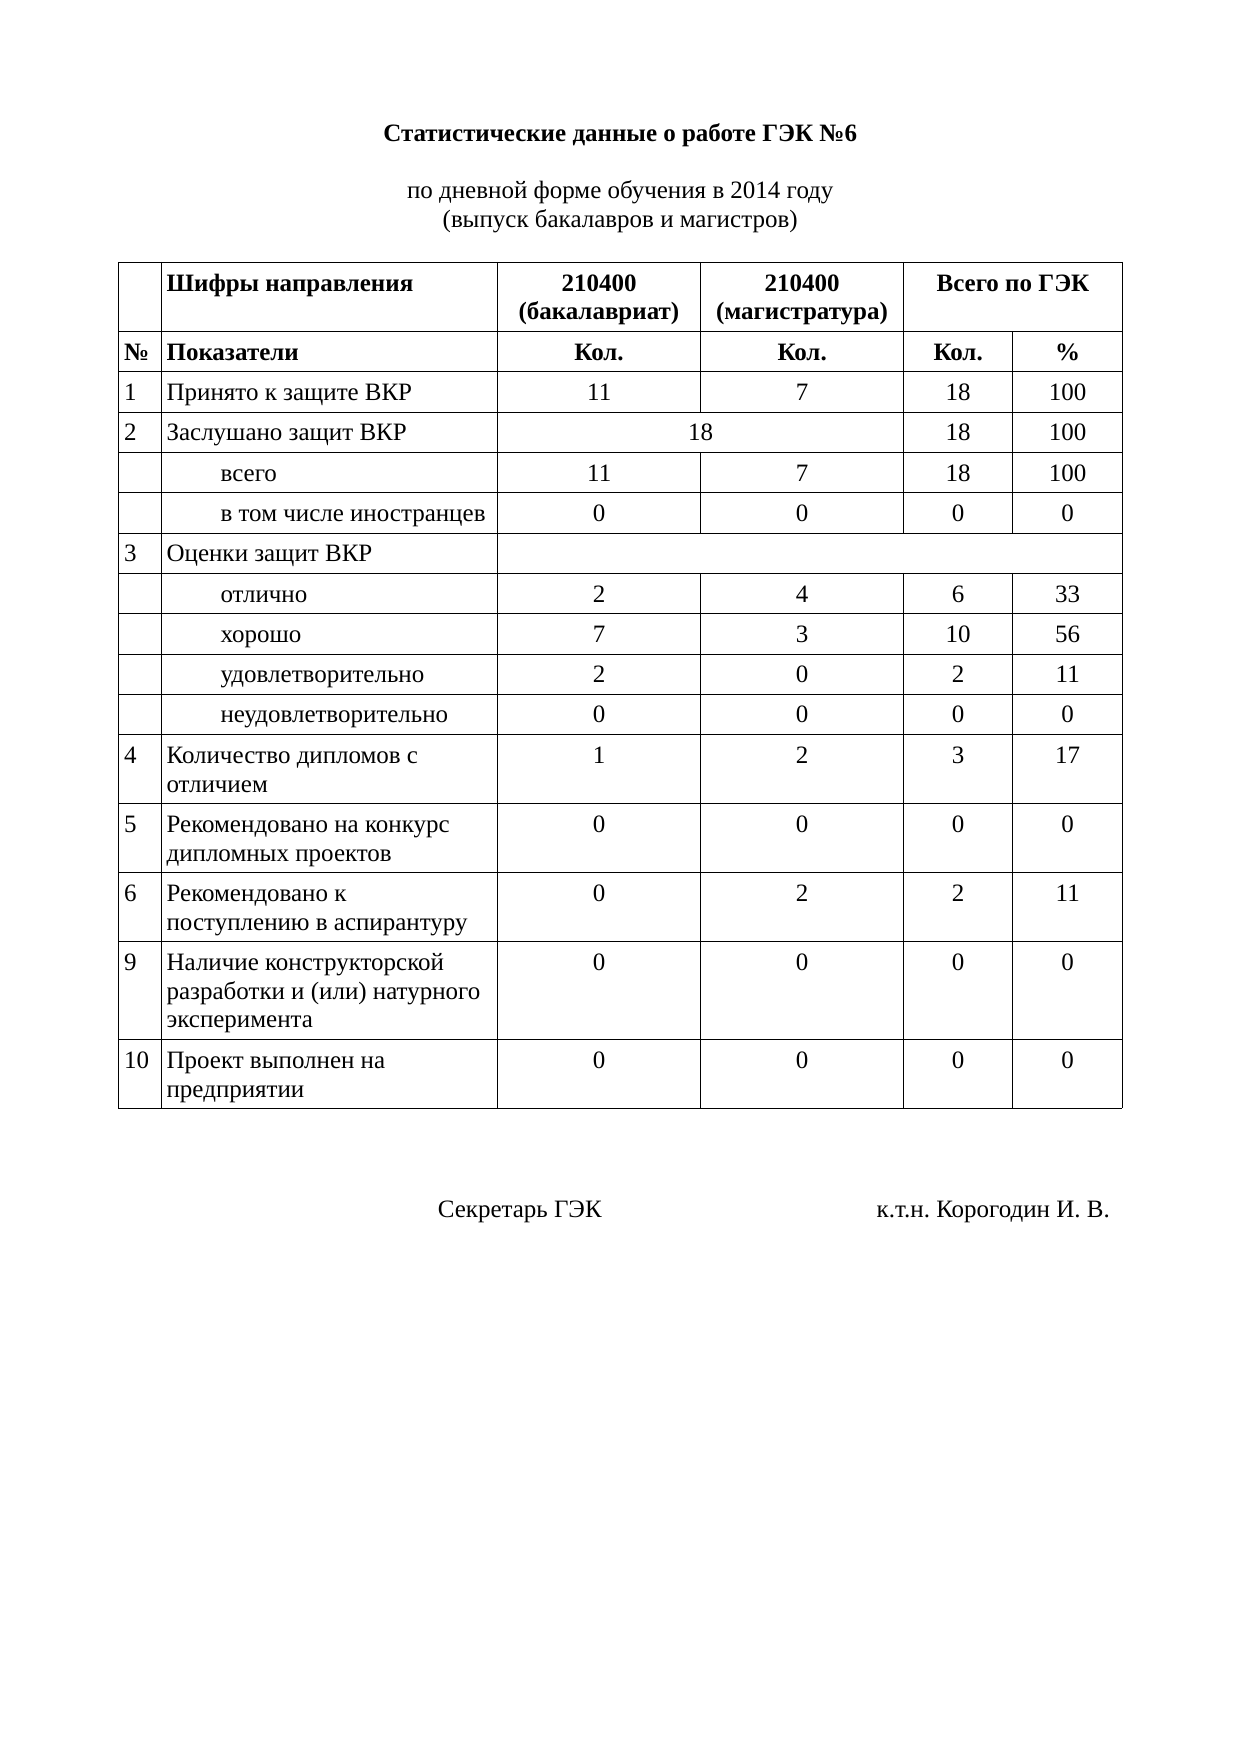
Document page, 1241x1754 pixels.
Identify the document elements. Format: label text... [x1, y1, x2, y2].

table_cell 4 [701, 574, 903, 613]
table_cell 17 [1013, 735, 1122, 803]
table_cell 100 [1013, 413, 1122, 452]
table_cell [119, 695, 161, 734]
table_cell Принято к защите ВКР [162, 372, 497, 412]
table_cell [119, 453, 161, 492]
table_cell 100 [1013, 453, 1122, 492]
table_cell [119, 574, 161, 613]
table_cell 7 [498, 614, 700, 653]
table_cell 4 [119, 735, 161, 803]
table_cell 18 [498, 413, 903, 452]
table_cell Рекомендовано на конкурс дипломных проектов [162, 804, 497, 872]
text Секретарь ГЭК к.т.н. Корогодин И. В. [118, 1194, 1122, 1223]
table_cell Показатели [162, 332, 497, 371]
table_cell 11 [498, 453, 700, 492]
table_cell 2 [904, 873, 1012, 941]
table_cell 0 [498, 695, 700, 734]
table_cell 3 [119, 534, 161, 573]
table_cell 0 [904, 1040, 1012, 1108]
table_cell Кол. [701, 332, 903, 371]
table_cell 0 [1013, 1040, 1122, 1108]
text (выпуск бакалавров и магистров) [118, 204, 1122, 233]
table_cell 2 [498, 574, 700, 613]
table_header Шифры направления [162, 263, 497, 331]
table_cell 6 [904, 574, 1012, 613]
table_cell 0 [904, 695, 1012, 734]
table_cell 2 [119, 413, 161, 452]
table_cell 0 [1013, 804, 1122, 872]
table_cell 6 [119, 873, 161, 941]
table_cell 2 [701, 735, 903, 803]
table_cell 3 [701, 614, 903, 653]
table_cell 2 [701, 873, 903, 941]
table_cell [498, 534, 1122, 573]
table_cell 33 [1013, 574, 1122, 613]
table_header 210400 (бакалавриат) [498, 263, 700, 331]
table_cell отлично [162, 574, 497, 613]
table_header 210400 (магистратура) [701, 263, 903, 331]
table_cell Кол. [904, 332, 1012, 371]
table_cell 0 [701, 655, 903, 694]
table_cell Наличие конструкторской разработки и (или) натурного эксперимента [162, 942, 497, 1039]
table_cell 0 [498, 942, 700, 1039]
table_cell 0 [498, 804, 700, 872]
text по дневной форме обучения в 2014 году [118, 176, 1122, 204]
table_cell 0 [701, 804, 903, 872]
table_cell 0 [701, 493, 903, 532]
table_cell 0 [1013, 695, 1122, 734]
table_cell Заслушано защит ВКР [162, 413, 497, 452]
table_cell 10 [119, 1040, 161, 1108]
table_header Всего по ГЭК [904, 263, 1122, 331]
table_cell Кол. [498, 332, 700, 371]
table_cell 56 [1013, 614, 1122, 653]
table_cell 10 [904, 614, 1012, 653]
table_cell 1 [498, 735, 700, 803]
table_cell 7 [701, 453, 903, 492]
table_cell хорошо [162, 614, 497, 653]
table_cell 11 [1013, 655, 1122, 694]
table_cell [119, 655, 161, 694]
table_cell 2 [498, 655, 700, 694]
table_cell 0 [498, 493, 700, 532]
table_cell 0 [904, 493, 1012, 532]
table_cell 11 [1013, 873, 1122, 941]
table_cell неудовлетворительно [162, 695, 497, 734]
table_cell 18 [904, 372, 1012, 412]
text Статистические данные о работе ГЭК №6 [118, 118, 1122, 147]
table_cell 2 [904, 655, 1012, 694]
table_cell Количество дипломов с отличием [162, 735, 497, 803]
table_cell 0 [904, 942, 1012, 1039]
table_cell 3 [904, 735, 1012, 803]
table_cell 0 [1013, 493, 1122, 532]
table_cell 0 [904, 804, 1012, 872]
table_cell % [1013, 332, 1122, 371]
table_cell 0 [498, 873, 700, 941]
table_cell 1 [119, 372, 161, 412]
table_cell 11 [498, 372, 700, 412]
table_cell всего [162, 453, 497, 492]
table_cell № [119, 332, 161, 371]
table_header [119, 263, 161, 331]
table_cell Оценки защит ВКР [162, 534, 497, 573]
table_cell [119, 614, 161, 653]
table_cell 0 [1013, 942, 1122, 1039]
table_cell в том числе иностранцев [162, 493, 497, 532]
table_cell 5 [119, 804, 161, 872]
table_cell 100 [1013, 372, 1122, 412]
table_cell 9 [119, 942, 161, 1039]
table_cell 0 [701, 695, 903, 734]
table_cell 0 [498, 1040, 700, 1108]
table_cell удовлетворительно [162, 655, 497, 694]
table_cell 7 [701, 372, 903, 412]
table_cell Рекомендовано к поступлению в аспирантуру [162, 873, 497, 941]
table_cell 18 [904, 413, 1012, 452]
table_cell 0 [701, 1040, 903, 1108]
table_cell 18 [904, 453, 1012, 492]
table_cell 0 [701, 942, 903, 1039]
table_cell [119, 493, 161, 532]
table_cell Проект выполнен на предприятии [162, 1040, 497, 1108]
